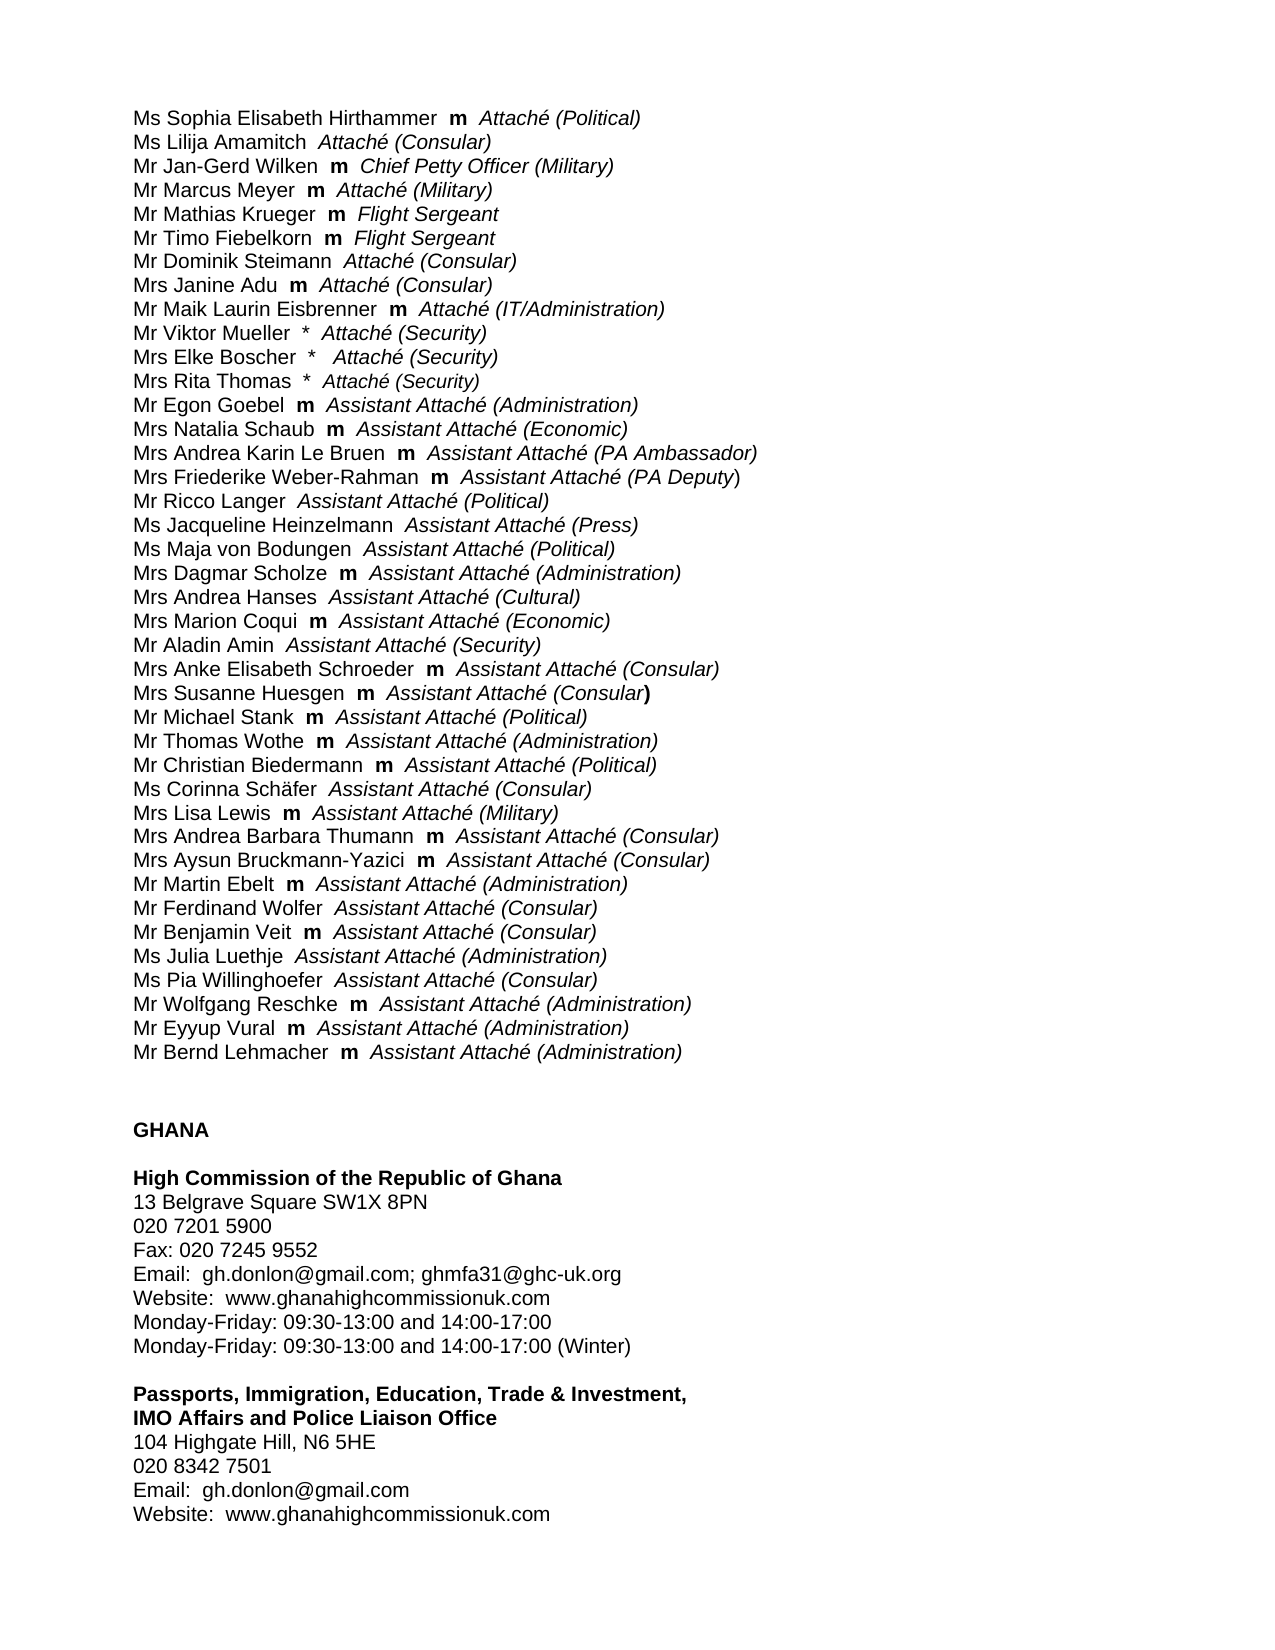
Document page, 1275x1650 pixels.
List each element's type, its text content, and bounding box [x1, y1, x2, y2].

text Ms Maja von Bodungen Assistant Attaché (Political) [133, 537, 1181, 561]
text Mrs Natalia Schaub m Assistant Attaché (Economic) [133, 417, 1181, 441]
text Mr Marcus Meyer m Attaché (Military) [133, 177, 1181, 201]
text Mr Dominik Steimann Attaché (Consular) [133, 249, 1181, 273]
text IMO Affairs and Police Liaison Office [133, 1406, 1181, 1430]
text Mr Maik Laurin Eisbrenner m Attaché (IT/Administration) [133, 297, 1181, 321]
text Mrs Anke Elisabeth Schroeder m Assistant Attaché (Consular) [133, 657, 1181, 681]
text Ms Sophia Elisabeth Hirthammer m Attaché (Political) [133, 106, 1181, 129]
text Mrs Andrea Hanses Assistant Attaché (Cultural) [133, 585, 1181, 609]
text 020 7201 5900 [133, 1214, 1181, 1238]
text Passports, Immigration, Education, Trade & Investment, [133, 1382, 1181, 1406]
text Mr Ferdinand Wolfer Assistant Attaché (Consular) [133, 896, 1181, 920]
text Email: gh.donlon@gmail.com; ghmfa31@ghc-uk.org [133, 1262, 1181, 1286]
text Mr Ricco Langer Assistant Attaché (Political) [133, 489, 1181, 513]
text Mrs Rita Thomas * Attaché (Security) [133, 369, 1181, 393]
text Mr Timo Fiebelkorn m Flight Sergeant [133, 225, 1181, 249]
text Mr Wolfgang Reschke m Assistant Attaché (Administration) [133, 992, 1181, 1016]
text Mr Thomas Wothe m Assistant Attaché (Administration) [133, 728, 1181, 752]
text Mr Bernd Lehmacher m Assistant Attaché (Administration) [133, 1040, 1181, 1064]
text Monday-Friday: 09:30-13:00 and 14:00-17:00 [133, 1310, 1181, 1334]
text Mrs Janine Adu m Attaché (Consular) [133, 273, 1181, 297]
text Ms Julia Luethje Assistant Attaché (Administration) [133, 944, 1181, 968]
text Mr Benjamin Veit m Assistant Attaché (Consular) [133, 920, 1181, 944]
text Mrs Friederike Weber-Rahman m Assistant Attaché (PA Deputy) [133, 465, 1181, 489]
text Website: www.ghanahighcommissionuk.com [133, 1502, 1181, 1526]
text Ms Pia Willinghoefer Assistant Attaché (Consular) [133, 968, 1181, 992]
text Mrs Dagmar Scholze m Assistant Attaché (Administration) [133, 561, 1181, 585]
text Mr Christian Biedermann m Assistant Attaché (Political) [133, 752, 1181, 776]
text Mr Egon Goebel m Assistant Attaché (Administration) [133, 393, 1181, 417]
text High Commission of the Republic of Ghana [133, 1166, 1181, 1190]
text Mrs Lisa Lewis m Assistant Attaché (Military) [133, 800, 1181, 824]
text Ms Lilija Amamitch Attaché (Consular) [133, 129, 1181, 153]
text Email: gh.donlon@gmail.com [133, 1478, 1181, 1502]
text Mr Viktor Mueller * Attaché (Security) [133, 321, 1181, 345]
text Mr Martin Ebelt m Assistant Attaché (Administration) [133, 872, 1181, 896]
text Mr Jan-Gerd Wilken m Chief Petty Officer (Military) [133, 153, 1181, 177]
text Mrs Andrea Barbara Thumann m Assistant Attaché (Consular) [133, 824, 1181, 848]
text Mr Michael Stank m Assistant Attaché (Political) [133, 704, 1181, 728]
text Website: www.ghanahighcommissionuk.com [133, 1286, 1181, 1310]
text Mrs Aysun Bruckmann-Yazici m Assistant Attaché (Consular) [133, 848, 1181, 872]
text GHANA [133, 1118, 1181, 1142]
text Mrs Susanne Huesgen m Assistant Attaché (Consular) [133, 681, 1181, 704]
text Mrs Marion Coqui m Assistant Attaché (Economic) [133, 609, 1181, 633]
text Monday-Friday: 09:30-13:00 and 14:00-17:00 (Winter) [133, 1334, 1181, 1358]
text 020 8342 7501 [133, 1454, 1181, 1478]
text Mr Mathias Krueger m Flight Sergeant [133, 201, 1181, 225]
text Mr Eyyup Vural m Assistant Attaché (Administration) [133, 1016, 1181, 1040]
text Mr Aladin Amin Assistant Attaché (Security) [133, 633, 1181, 657]
text 13 Belgrave Square SW1X 8PN [133, 1190, 1181, 1214]
text Ms Jacqueline Heinzelmann Assistant Attaché (Press) [133, 513, 1181, 537]
text Ms Corinna Schäfer Assistant Attaché (Consular) [133, 776, 1181, 800]
text Mrs Andrea Karin Le Bruen m Assistant Attaché (PA Ambassador) [133, 441, 1181, 465]
text Mrs Elke Boscher * Attaché (Security) [133, 345, 1181, 369]
text Fax: 020 7245 9552 [133, 1238, 1181, 1262]
text 104 Highgate Hill, N6 5HE [133, 1430, 1181, 1454]
